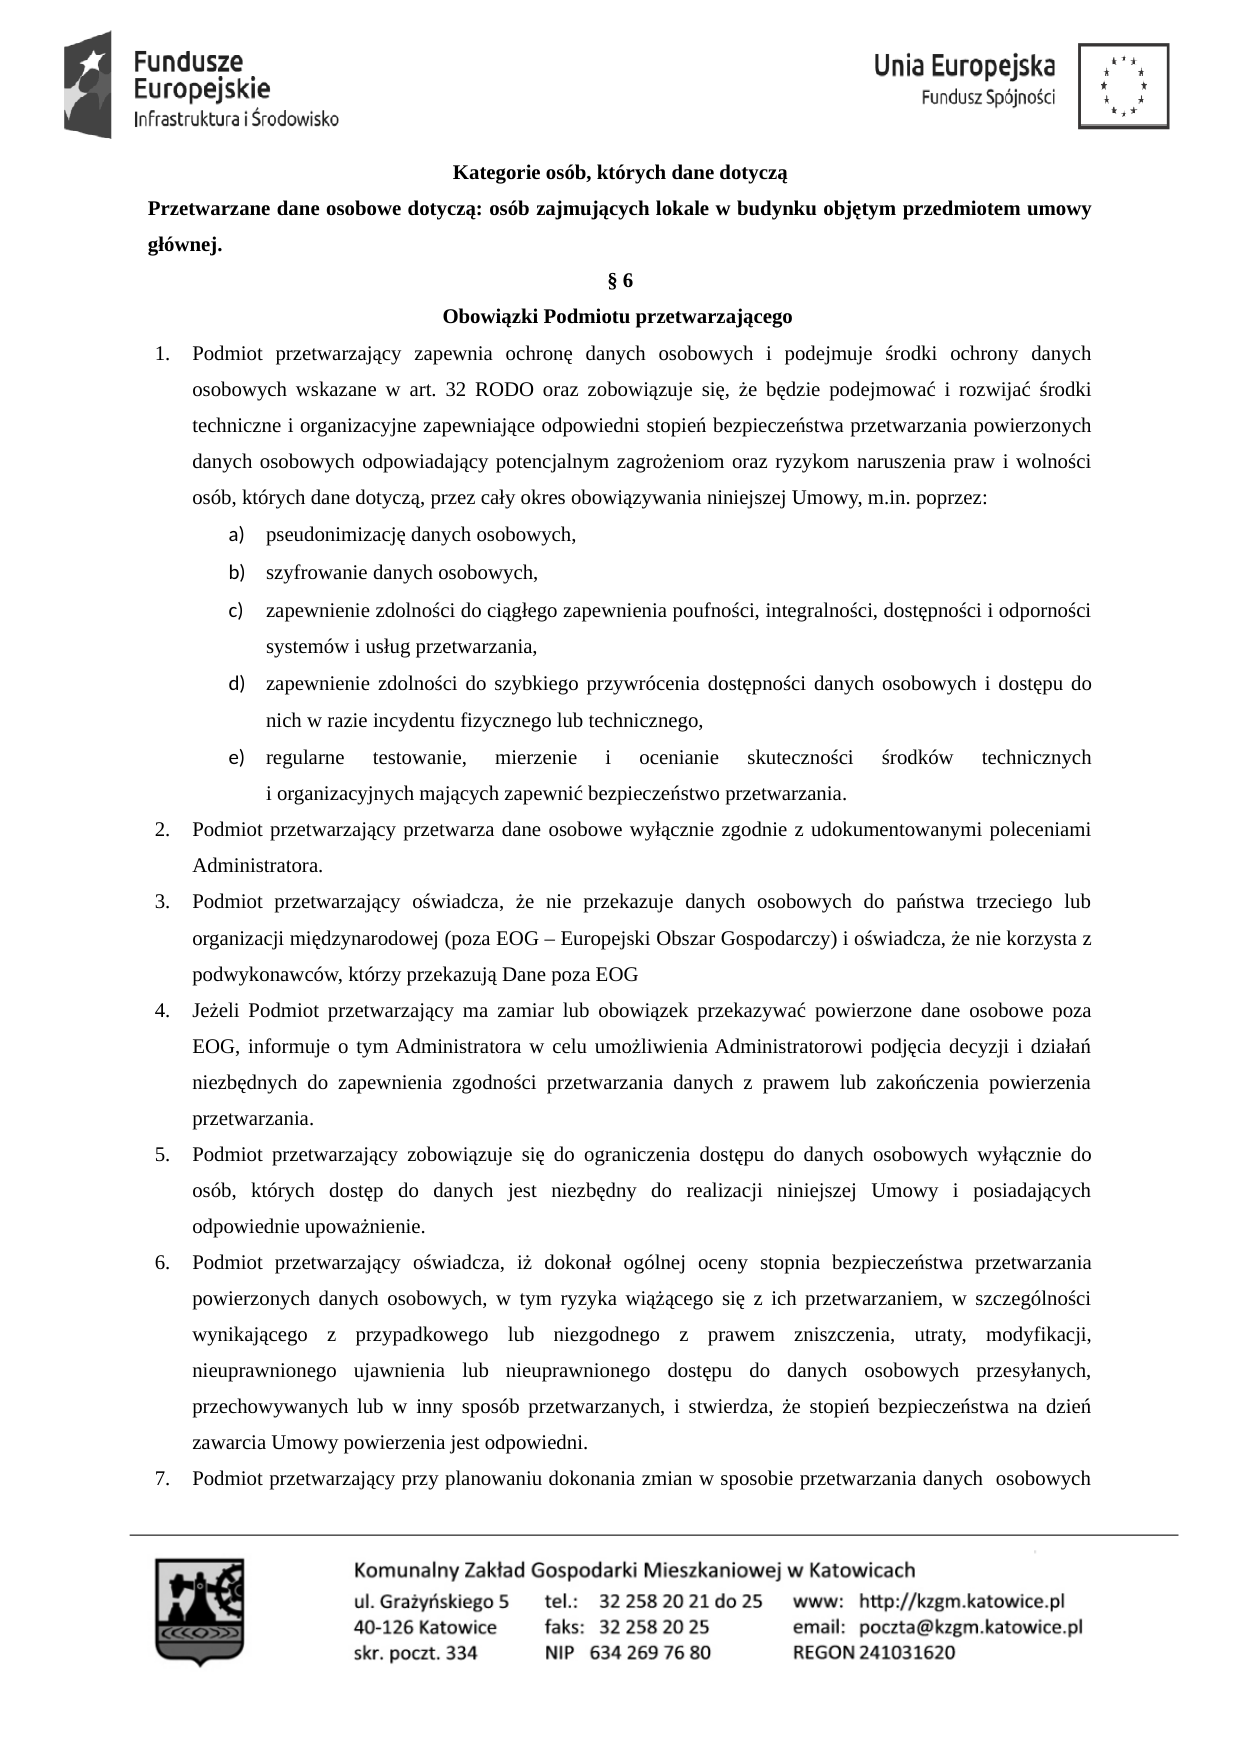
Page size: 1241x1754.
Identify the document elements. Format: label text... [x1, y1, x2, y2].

picture [111, 1521, 1192, 1692]
text Obowiązki Podmiotu przetwarzającego [148, 304, 1092, 328]
list Podmiot przetwarzający przetwarza dane osobowe wyłącznie zgodnie z udokumentowanymi poleceniami Administratora. [154, 817, 1092, 877]
list Podmiot przetwarzający zapewnia ochronę danych osobowych i podejmuje środki ochrony danych osobowych wskazane w art. 32 RODO oraz zobowiązuje się, że będzie podejmować i rozwijać środki techniczne i organizacyjne zapewniające odpowiedni stopień bezpieczeństwa przetwarzania powierzonych danych osobowych odpowiadający potencjalnym zagrożeniom oraz ryzykom naruszenia praw i wolności osób, których dane dotyczą, przez cały okres obowiązywania niniejszej Umowy, m.in. poprzez: [154, 341, 1092, 509]
text Przetwarzane dane osobowe dotyczą: osób zajmujących lokale w budynku objętym przedmiotem umowy głównej. [148, 196, 1092, 256]
list pseudonimizację danych osobowych, [228, 521, 1092, 546]
list zapewnienie zdolności do szybkiego przywrócenia dostępności danych osobowych i dostępu do nich w razie incydentu fizycznego lub technicznego, [228, 670, 1092, 732]
text § 6 [148, 268, 1092, 292]
list Podmiot przetwarzający oświadcza, iż dokonał ogólnej oceny stopnia bezpieczeństwa przetwarzania powierzonych danych osobowych, w tym ryzyka wiążącego się z ich przetwarzaniem, w szczególności wynikającego z przypadkowego lub niezgodnego z prawem zniszczenia, utraty, modyfikacji, nieuprawnionego ujawnienia lub nieuprawnionego dostępu do danych osobowych przesyłanych, przechowywanych lub w inny sposób przetwarzanych, i stwierdza, że stopień bezpieczeństwa na dzień zawarcia Umowy powierzenia jest odpowiedni. [154, 1250, 1092, 1454]
text Kategorie osób, których dane dotyczą [148, 148, 1092, 184]
list Podmiot przetwarzający przy planowaniu dokonania zmian w sposobie przetwarzania danych osobowych [154, 1466, 1092, 1490]
list regularne testowanie, mierzenie i ocenianie skuteczności środków technicznych i organizacyjnych mających zapewnić bezpieczeństwo przetwarzania. [228, 744, 1092, 805]
list szyfrowanie danych osobowych, [228, 559, 1092, 584]
list Podmiot przetwarzający oświadcza, że nie przekazuje danych osobowych do państwa trzeciego lub organizacji międzynarodowej (poza EOG – Europejski Obszar Gospodarczy) i oświadcza, że nie korzysta z podwykonawców, którzy przekazują Dane poza EOG [154, 889, 1092, 986]
list Jeżeli Podmiot przetwarzający ma zamiar lub obowiązek przekazywać powierzone dane osobowe poza EOG, informuje o tym Administratora w celu umożliwienia Administratorowi podjęcia decyzji i działań niezbędnych do zapewnienia zgodności przetwarzania danych z prawem lub zakończenia powierzenia przetwarzania. [154, 997, 1092, 1130]
list zapewnienie zdolności do ciągłego zapewnienia poufności, integralności, dostępności i odporności systemów i usług przetwarzania, [228, 597, 1092, 658]
list Podmiot przetwarzający zobowiązuje się do ograniczenia dostępu do danych osobowych wyłącznie do osób, których dostęp do danych jest niezbędny do realizacji niniejszej Umowy i posiadających odpowiednie upoważnienie. [154, 1142, 1092, 1238]
